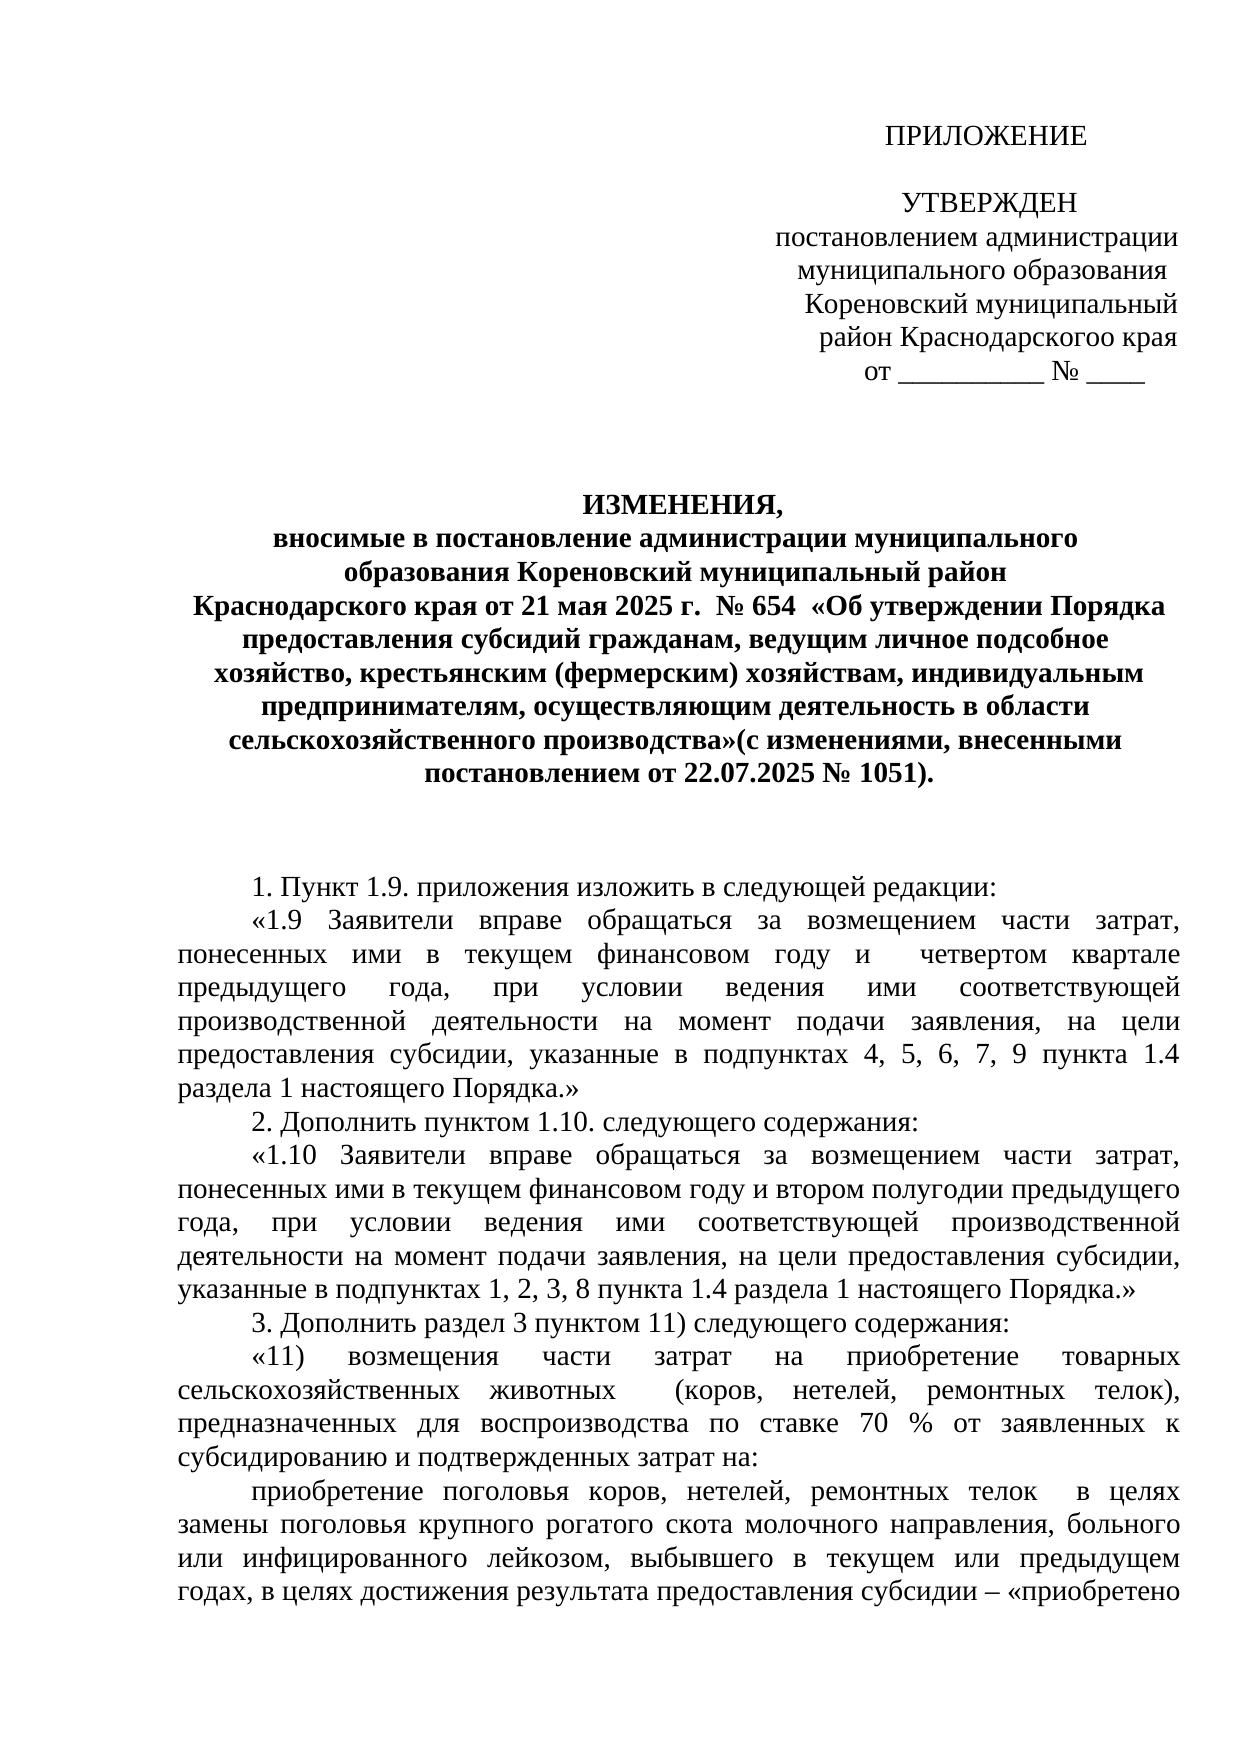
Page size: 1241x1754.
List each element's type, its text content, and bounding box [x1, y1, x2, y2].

text сельскохозяйственного производства»(с изменениями, внесенными [177, 722, 1181, 755]
text приобретение поголовья коров, нетелей, ремонтных телок в целях замены поголовья крупного рогатого скота молочного направления, больного или инфицированного лейкозом, выбывшего в текущем или предыдущем годах, в целях достижения результата предоставления субсидии – «приобретено [177, 1473, 1181, 1607]
text от __________ № ____ [177, 353, 1181, 386]
text муниципального образования [177, 252, 1181, 286]
text ПРИЛОЖЕНИЕ [177, 118, 1181, 152]
text ИЗМЕНЕНИЯ, [177, 487, 1181, 521]
text Кореновский муниципальный [177, 286, 1181, 319]
text 2. Дополнить пунктом 1.10. следующего содержания: [177, 1104, 1181, 1137]
text постановлением от 22.07.2025 № 1051). [177, 755, 1181, 789]
text 3. Дополнить раздел 3 пунктом 11) следующего содержания: [177, 1305, 1181, 1338]
text Краснодарского края от 21 мая 2025 г. № 654 «Об утверждении Порядка предоставления субсидий гражданам, ведущим личное подсобное [177, 588, 1181, 655]
text хозяйство, крестьянским (фермерским) хозяйствам, индивидуальным предпринимателям, осуществляющим деятельность в области [177, 655, 1181, 722]
text район Краснодарскогоо края [177, 319, 1181, 353]
text «1.10 Заявители вправе обращаться за возмещением части затрат, понесенных ими в текущем финансовом году и втором полугодии предыдущего года, при условии ведения ими соответствующей производственной деятельности на момент подачи заявления, на цели предоставления субсидии, указанные в подпунктах 1, 2, 3, 8 пункта 1.4 раздела 1 настоящего Порядка.» [177, 1137, 1181, 1305]
text УТВЕРЖДЕН [177, 152, 1181, 219]
text образования Кореновский муниципальный район [177, 554, 1181, 588]
text «1.9 Заявители вправе обращаться за возмещением части затрат, понесенных ими в текущем финансовом году и четвертом квартале предыдущего года, при условии ведения ими соответствующей производственной деятельности на момент подачи заявления, на цели предоставления субсидии, указанные в подпунктах 4, 5, 6, 7, 9 пункта 1.4 раздела 1 настоящего Порядка.» [177, 902, 1181, 1104]
text «11) возмещения части затрат на приобретение товарных сельскохозяйственных животных (коров, нетелей, ремонтных телок), предназначенных для воспроизводства по ставке 70 % от заявленных к субсидированию и подтвержденных затрат на: [177, 1338, 1181, 1473]
text 1. Пункт 1.9. приложения изложить в следующей редакции: [177, 869, 1181, 902]
text вносимые в постановление администрации муниципального [177, 521, 1181, 554]
text постановлением администрации [177, 219, 1181, 252]
